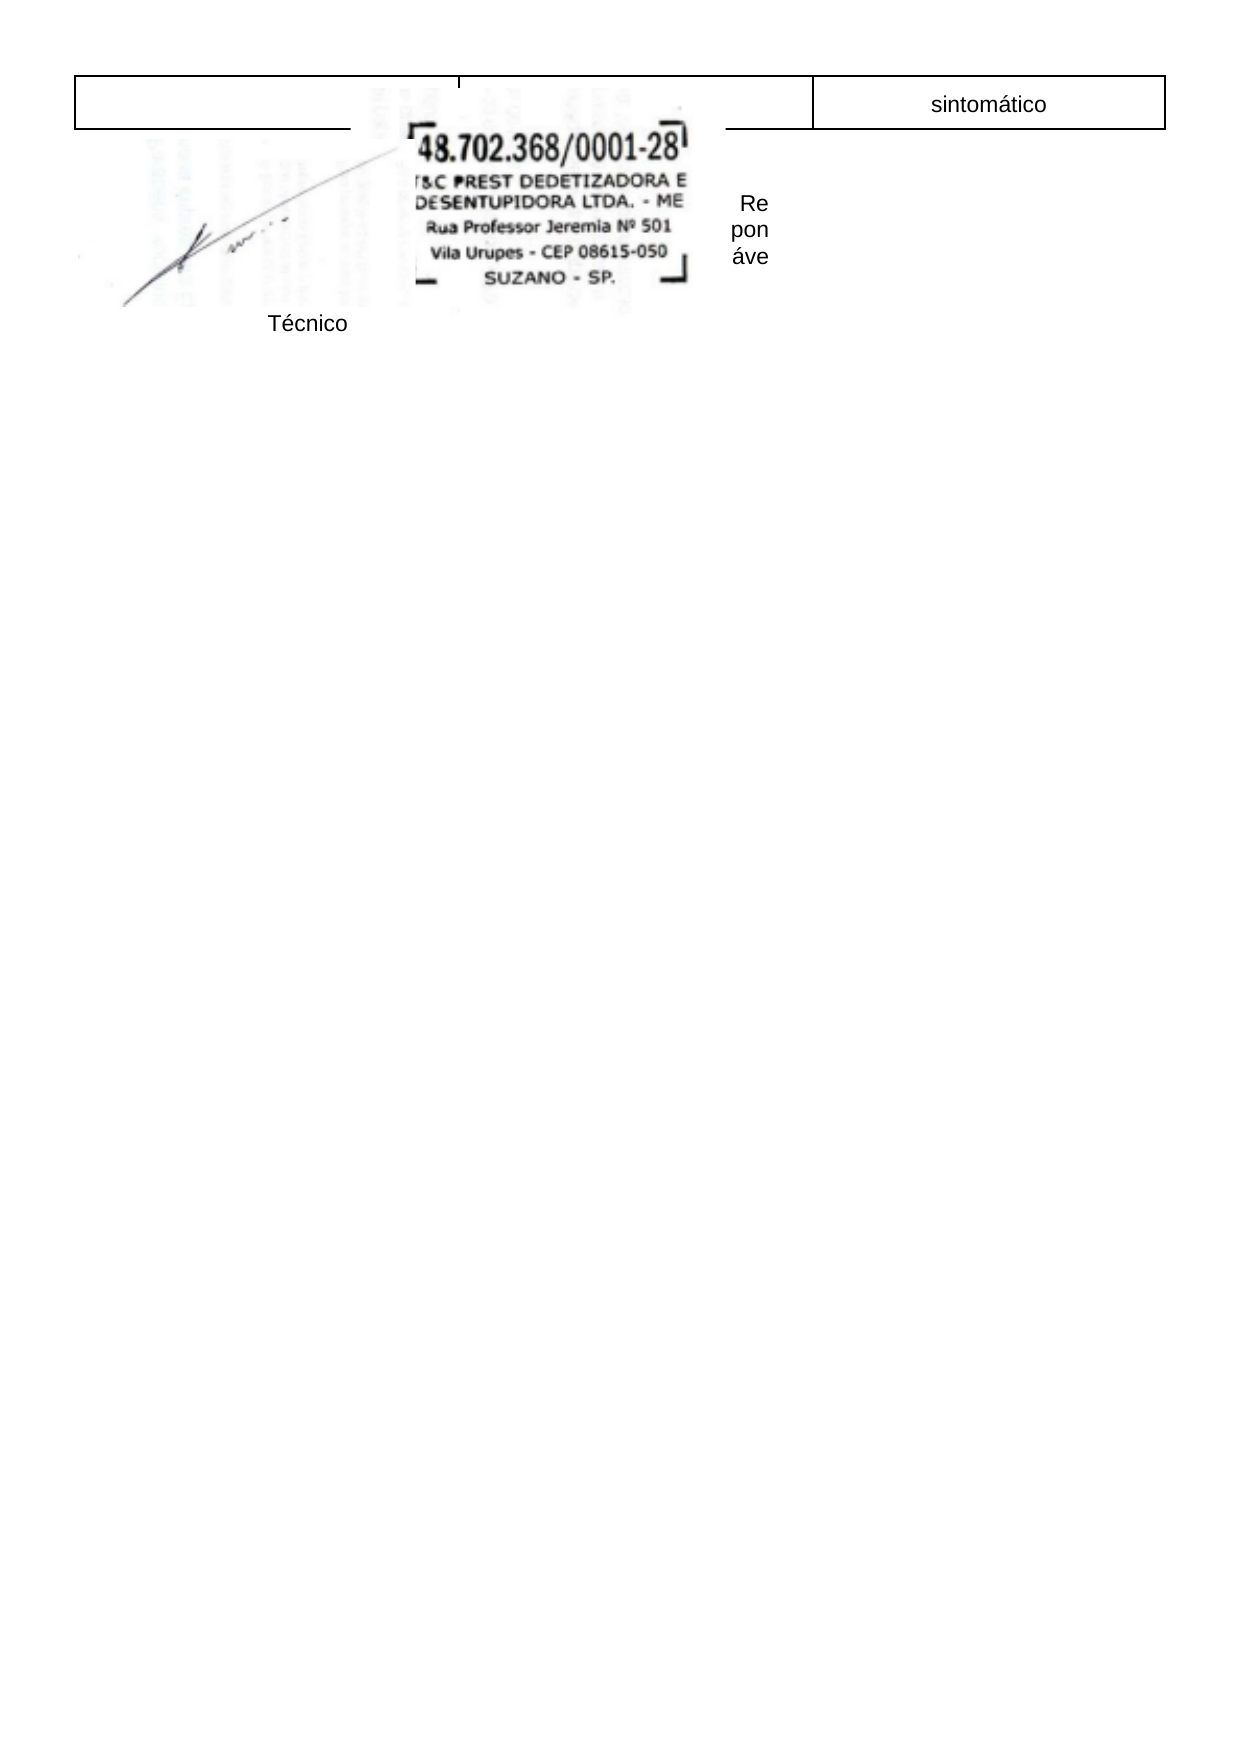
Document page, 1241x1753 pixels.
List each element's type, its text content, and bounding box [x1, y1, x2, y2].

picture [78, 88, 726, 318]
table_cell hemorragias [460, 77, 812, 127]
table_cell [76, 77, 458, 127]
table_cell sintomático [814, 77, 1164, 127]
text Responsável Técnico [75, 190, 769, 336]
